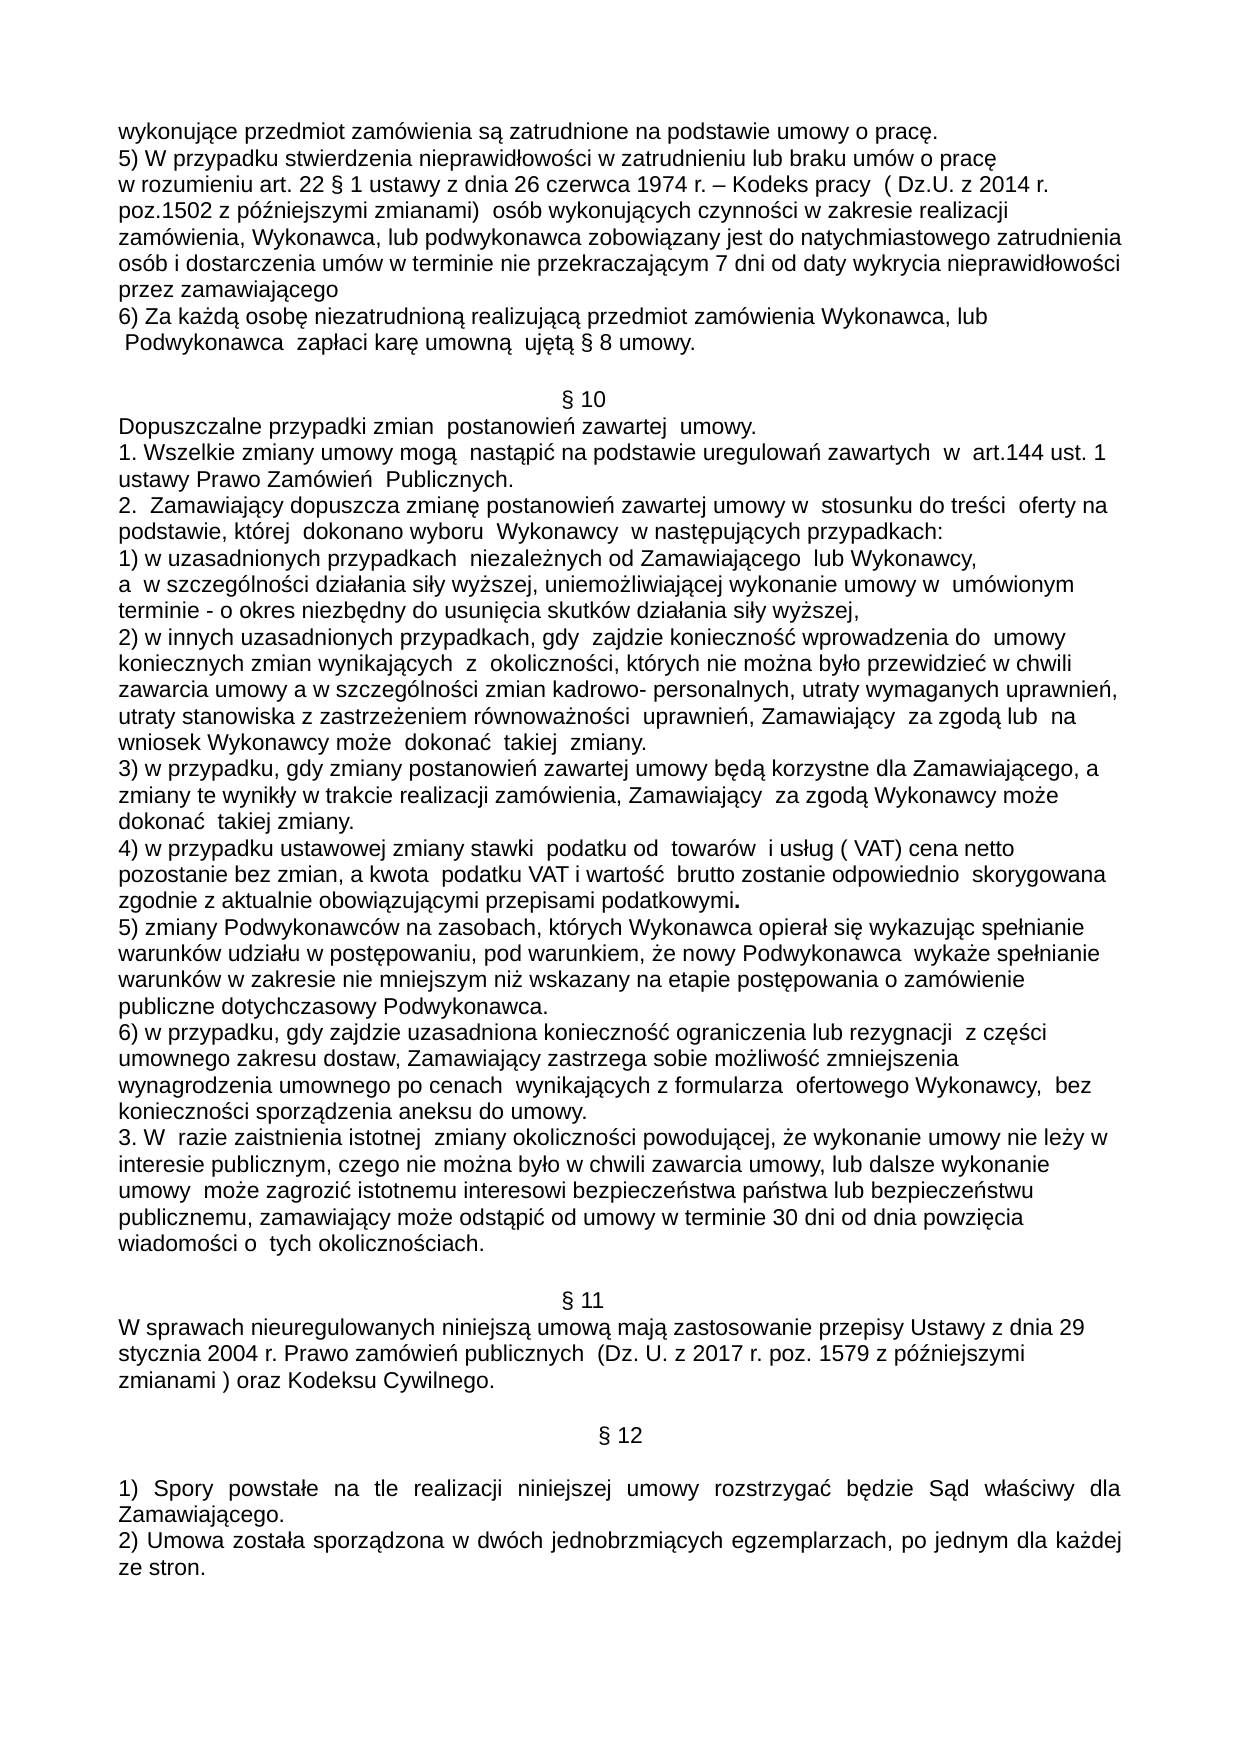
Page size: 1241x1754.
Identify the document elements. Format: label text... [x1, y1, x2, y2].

text 2) Umowa została sporządzona w dwóch jednobrzmiących egzemplarzach, po jednym dla każdej ze stron. [118, 1527, 1122, 1580]
text 5) W przypadku stwierdzenia nieprawidłowości w zatrudnieniu lub braku umów o pracę w rozumieniu art. 22 § 1 ustawy z dnia 26 czerwca 1974 r. – Kodeks pracy ( Dz.U. z 2014 r. poz.1502 z późniejszymi zmianami) osób wykonujących czynności w zakresie realizacji zamówienia, Wykonawca, lub podwykonawca zobowiązany jest do natychmiastowego zatrudnienia osób i dostarczenia umów w terminie nie przekraczającym 7 dni od daty wykrycia nieprawidłowości przez zamawiającego [118, 144, 1122, 303]
text § 12 [118, 1422, 1122, 1448]
text § 10 Dopuszczalne przypadki zmian postanowień zawartej umowy. 1. Wszelkie zmiany umowy mogą nastąpić na podstawie uregulowań zawartych w art.144 ust. 1 ustawy Prawo Zamówień Publicznych. 2. Zamawiający dopuszcza zmianę postanowień zawartej umowy w stosunku do treści oferty na podstawie, której dokonano wyboru Wykonawcy w następujących przypadkach: 1) w uzasadnionych przypadkach niezależnych od Zamawiającego lub Wykonawcy, a w szczególności działania siły wyższej, uniemożliwiającej wykonanie umowy w umówionym terminie - o okres niezbędny do usunięcia skutków działania siły wyższej, 2) w innych uzasadnionych przypadkach, gdy zajdzie konieczność wprowadzenia do umowy koniecznych zmian wynikających z okoliczności, których nie można było przewidzieć w chwili zawarcia umowy a w szczególności zmian kadrowo- personalnych, utraty wymaganych uprawnień, utraty stanowiska z zastrzeżeniem równoważności uprawnień, Zamawiający za zgodą lub na wniosek Wykonawcy może dokonać takiej zmiany. 3) w przypadku, gdy zmiany postanowień zawartej umowy będą korzystne dla Zamawiającego, a zmiany te wynikły w trakcie realizacji zamówienia, Zamawiający za zgodą Wykonawcy może dokonać takiej zmiany. 4) w przypadku ustawowej zmiany stawki podatku od towarów i usług ( VAT) cena netto pozostanie bez zmian, a kwota podatku VAT i wartość brutto zostanie odpowiednio skorygowana zgodnie z aktualnie obowiązującymi przepisami podatkowymi. 5) zmiany Podwykonawców na zasobach, których Wykonawca opierał się wykazując spełnianie warunków udziału w postępowaniu, pod warunkiem, że nowy Podwykonawca wykaże spełnianie warunków w zakresie nie mniejszym niż wskazany na etapie postępowania o zamówienie publiczne dotychczasowy Podwykonawca. 6) w przypadku, gdy zajdzie uzasadniona konieczność ograniczenia lub rezygnacji z części umownego zakresu dostaw, Zamawiający zastrzega sobie możliwość zmniejszenia wynagrodzenia umownego po cenach wynikających z formularza ofertowego Wykonawcy, bez konieczności sporządzenia aneksu do umowy. 3. W razie zaistnienia istotnej zmiany okoliczności powodującej, że wykonanie umowy nie leży w interesie publicznym, czego nie można było w chwili zawarcia umowy, lub dalsze wykonanie umowy może zagrozić istotnemu interesowi bezpieczeństwa państwa lub bezpieczeństwu publicznemu, zamawiający może odstąpić od umowy w terminie 30 dni od dnia powzięcia wiadomości o tych okolicznościach. [118, 384, 1122, 1256]
text wykonujące przedmiot zamówienia są zatrudnione na podstawie umowy o pracę. [118, 118, 1122, 144]
text 1) Spory powstałe na tle realizacji niniejszej umowy rozstrzygać będzie Sąd właściwy dla Zamawiającego. [118, 1474, 1122, 1527]
text § 11 [118, 1285, 1122, 1314]
text 6) Za każdą osobę niezatrudnioną realizującą przedmiot zamówienia Wykonawca, lub Podwykonawca zapłaci karę umowną ujętą § 8 umowy. [118, 303, 1122, 384]
text [118, 1609, 1122, 1636]
text W sprawach nieuregulowanych niniejszą umową mają zastosowanie przepisy Ustawy z dnia 29 stycznia 2004 r. Prawo zamówień publicznych (Dz. U. z 2017 r. poz. 1579 z późniejszymi zmianami ) oraz Kodeksu Cywilnego. [118, 1314, 1122, 1393]
